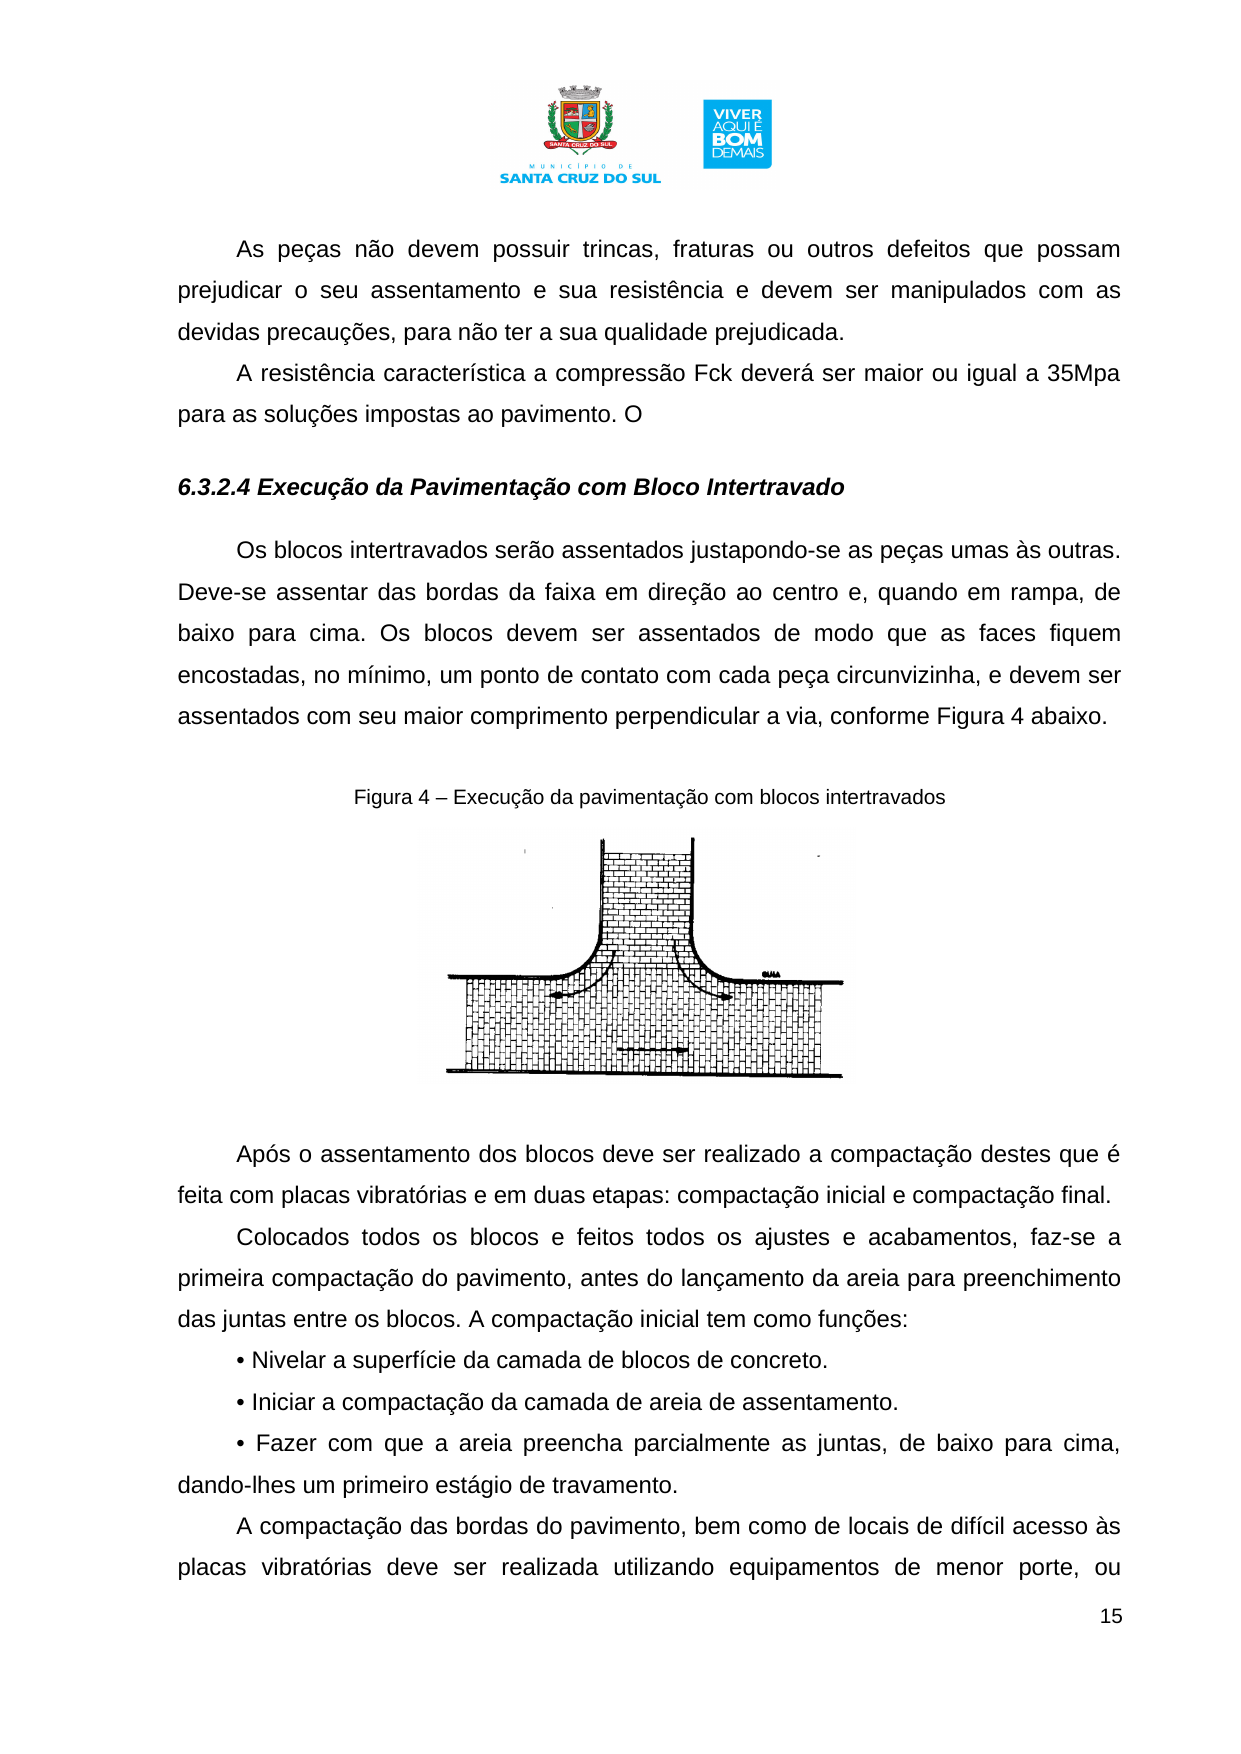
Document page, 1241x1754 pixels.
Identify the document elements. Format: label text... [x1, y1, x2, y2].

text • Fazer com que a areia preencha parcialmente as juntas, de baixo para cima, dando-lhes um primeiro estágio de travamento. [177, 1429, 1122, 1498]
text A compactação das bordas do pavimento, bem como de locais de difícil acesso às placas vibratórias deve ser realizada utilizando equipamentos de menor porte, ou [177, 1512, 1122, 1581]
picture [490, 80, 780, 190]
text • Iniciar a compactação da camada de areia de assentamento. [177, 1388, 1122, 1415]
text • Nivelar a superfície da camada de blocos de concreto. [177, 1346, 1122, 1374]
picture [418, 827, 856, 1084]
text Figura 4 – Execução da pavimentação com blocos intertravados [177, 784, 1122, 808]
text Colocados todos os blocos e feitos todos os ajustes e acabamentos, faz-se a primeira compactação do pavimento, antes do lançamento da areia para preenchimento das juntas entre os blocos. A compactação inicial tem como funções: [177, 1222, 1122, 1333]
text 6.3.2.4 Execução da Pavimentação com Bloco Intertravado [177, 473, 1122, 501]
text Após o assentamento dos blocos deve ser realizado a compactação destes que é feita com placas vibratórias e em duas etapas: compactação inicial e compactação final. [177, 1140, 1122, 1209]
text A resistência característica a compressão Fck deverá ser maior ou igual a 35Mpa para as soluções impostas ao pavimento. O [177, 359, 1122, 428]
text As peças não devem possuir trincas, fraturas ou outros defeitos que possam prejudicar o seu assentamento e sua resistência e devem ser manipulados com as devidas precauções, para não ter a sua qualidade prejudicada. [177, 235, 1122, 345]
text Os blocos intertravados serão assentados justapondo-se as peças umas às outras. Deve-se assentar das bordas da faixa em direção ao centro e, quando em rampa, de baixo para cima. Os blocos devem ser assentados de modo que as faces fiquem encostadas, no mínimo, um ponto de contato com cada peça circunvizinha, e devem ser assentados com seu maior comprimento perpendicular a via, conforme Figura 4 abaixo. [177, 536, 1122, 729]
